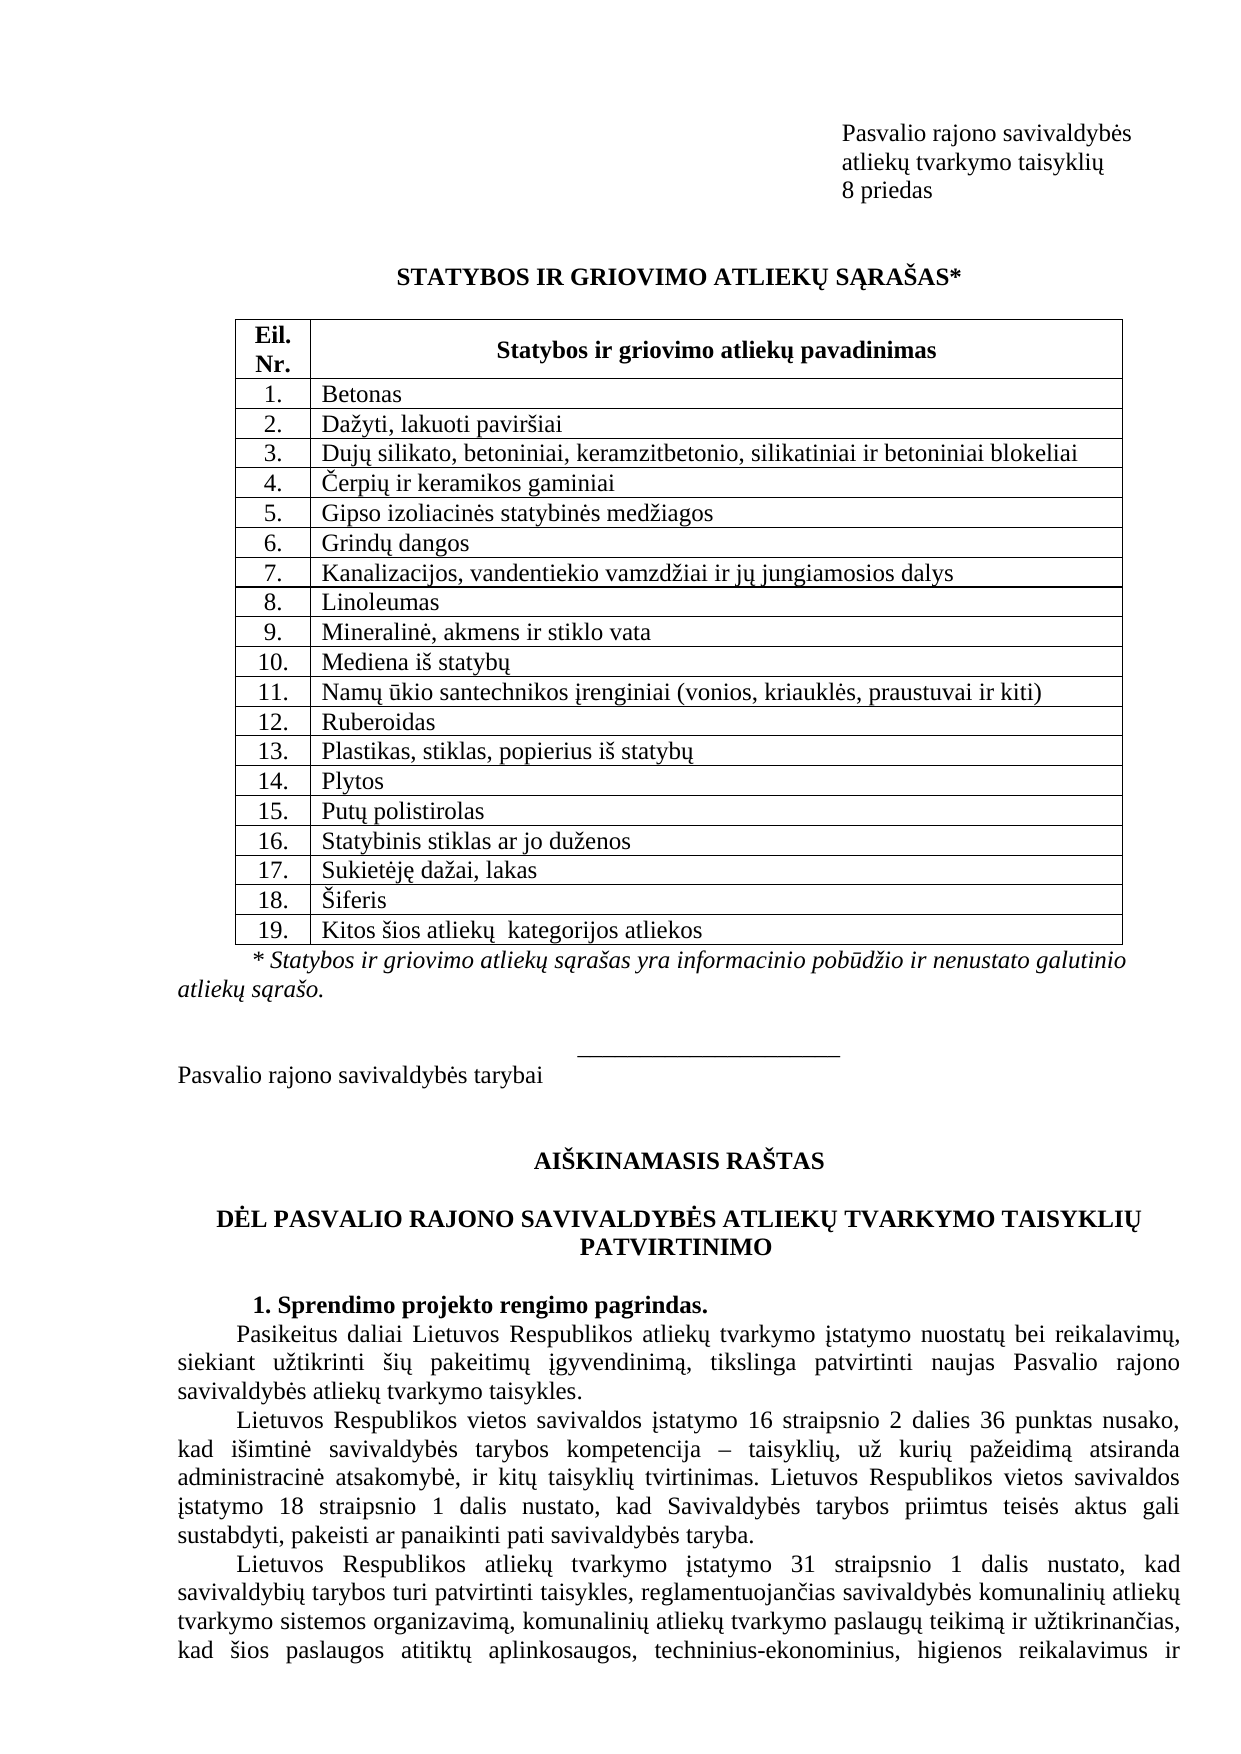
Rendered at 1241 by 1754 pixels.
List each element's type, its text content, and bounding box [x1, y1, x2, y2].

table_cell 11. [236, 677, 310, 706]
table_cell Kanalizacijos, vandentiekio vamzdžiai ir jų jungiamosios dalys [311, 558, 1122, 586]
text DĖL PASVALIO RAJONO SAVIVALDYBĖS ATLIEKŲ TVARKYMO TAISYKLIŲ Patvirtinimo [177, 1204, 1181, 1261]
table_cell 12. [236, 707, 310, 735]
table_cell 8. [236, 588, 310, 616]
text Lietuvos Respublikos atliekų tvarkymo įstatymo 31 straipsnio 1 dalis nustato, kad savivaldybių tarybos turi patvirtinti taisykles, reglamentuojančias savivaldybės komunalinių atliekų tvarkymo sistemos organizavimą, komunalinių atliekų tvarkymo paslaugų teikimą ir užtikrinančias, kad šios paslaugos atitiktų aplinkosaugos, techninius-ekonominius, higienos reikalavimus ir [177, 1549, 1181, 1664]
table_cell 13. [236, 736, 310, 765]
text Pasikeitus daliai Lietuvos Respublikos atliekų tvarkymo įstatymo nuostatų bei reikalavimų, siekiant užtikrinti šių pakeitimų įgyvendinimą, tikslinga patvirtinti naujas Pasvalio rajono savivaldybės atliekų tvarkymo taisykles. [177, 1319, 1181, 1405]
table_cell Mineralinė, akmens ir stiklo vata [311, 617, 1122, 646]
table_cell Grindų dangos [311, 528, 1122, 557]
text * Statybos ir griovimo atliekų sąrašas yra informacinio pobūdžio ir nenustato galutinio atliekų sąrašo. [177, 945, 1181, 1002]
table_cell 6. [236, 528, 310, 557]
table_header Eil. Nr. [236, 320, 310, 378]
text AIŠKINAMASIS RAŠTAS [177, 1146, 1181, 1175]
text Pasvalio rajono savivaldybės tarybai [177, 1060, 1181, 1089]
table_cell 15. [236, 796, 310, 825]
table_cell Sukietėję dažai, lakas [311, 856, 1122, 884]
table_cell Statybinis stiklas ar jo duženos [311, 826, 1122, 854]
table_cell Betonas [311, 379, 1122, 408]
table_cell Dažyti, lakuoti paviršiai [311, 409, 1122, 437]
table_cell Namų ūkio santechnikos įrenginiai (vonios, kriauklės, praustuvai ir kiti) [311, 677, 1122, 706]
table_cell Plastikas, stiklas, popierius iš statybų [311, 736, 1122, 765]
table_cell 16. [236, 826, 310, 854]
text _____________________ [177, 1031, 1181, 1060]
text Lietuvos Respublikos vietos savivaldos įstatymo 16 straipsnio 2 dalies 36 punktas nusako, kad išimtinė savivaldybės tarybos kompetencija – taisyklių, už kurių pažeidimą atsiranda administracinė atsakomybė, ir kitų taisyklių tvirtinimas. Lietuvos Respublikos vietos savivaldos įstatymo 18 straipsnio 1 dalis nustato, kad Savivaldybės tarybos priimtus teisės aktus gali sustabdyti, pakeisti ar panaikinti pati savivaldybės taryba. [177, 1405, 1181, 1549]
table_cell Dujų silikato, betoniniai, keramzitbetonio, silikatiniai ir betoniniai blokeliai [311, 439, 1122, 467]
table_cell 2. [236, 409, 310, 437]
table_cell Putų polistirolas [311, 796, 1122, 825]
table_cell 4. [236, 468, 310, 497]
text atliekų tvarkymo taisyklių [177, 147, 1181, 176]
table_cell 9. [236, 617, 310, 646]
table_cell Kitos šios atliekų kategorijos atliekos [311, 915, 1122, 944]
text 8 priedas [177, 176, 1181, 204]
table_cell Linoleumas [311, 588, 1122, 616]
table_cell 18. [236, 885, 310, 914]
table_cell 7. [236, 558, 310, 586]
table_header Statybos ir griovimo atliekų pavadinimas [311, 320, 1122, 378]
table_cell Čerpių ir keramikos gaminiai [311, 468, 1122, 497]
table_cell Ruberoidas [311, 707, 1122, 735]
table_cell 5. [236, 498, 310, 527]
table_cell Mediena iš statybų [311, 647, 1122, 676]
table_cell 1. [236, 379, 310, 408]
table_cell 17. [236, 856, 310, 884]
table_cell Plytos [311, 766, 1122, 795]
text STATYBOS IR GRIOVIMO ATLIEKŲ SĄRAŠAS* [177, 262, 1181, 291]
table_cell 14. [236, 766, 310, 795]
table_cell 3. [236, 439, 310, 467]
text Pasvalio rajono savivaldybės [177, 118, 1181, 147]
table_cell Gipso izoliacinės statybinės medžiagos [311, 498, 1122, 527]
text 1. Sprendimo projekto rengimo pagrindas. [177, 1290, 1181, 1319]
table_cell Šiferis [311, 885, 1122, 914]
table_cell 19. [236, 915, 310, 944]
table_cell 10. [236, 647, 310, 676]
